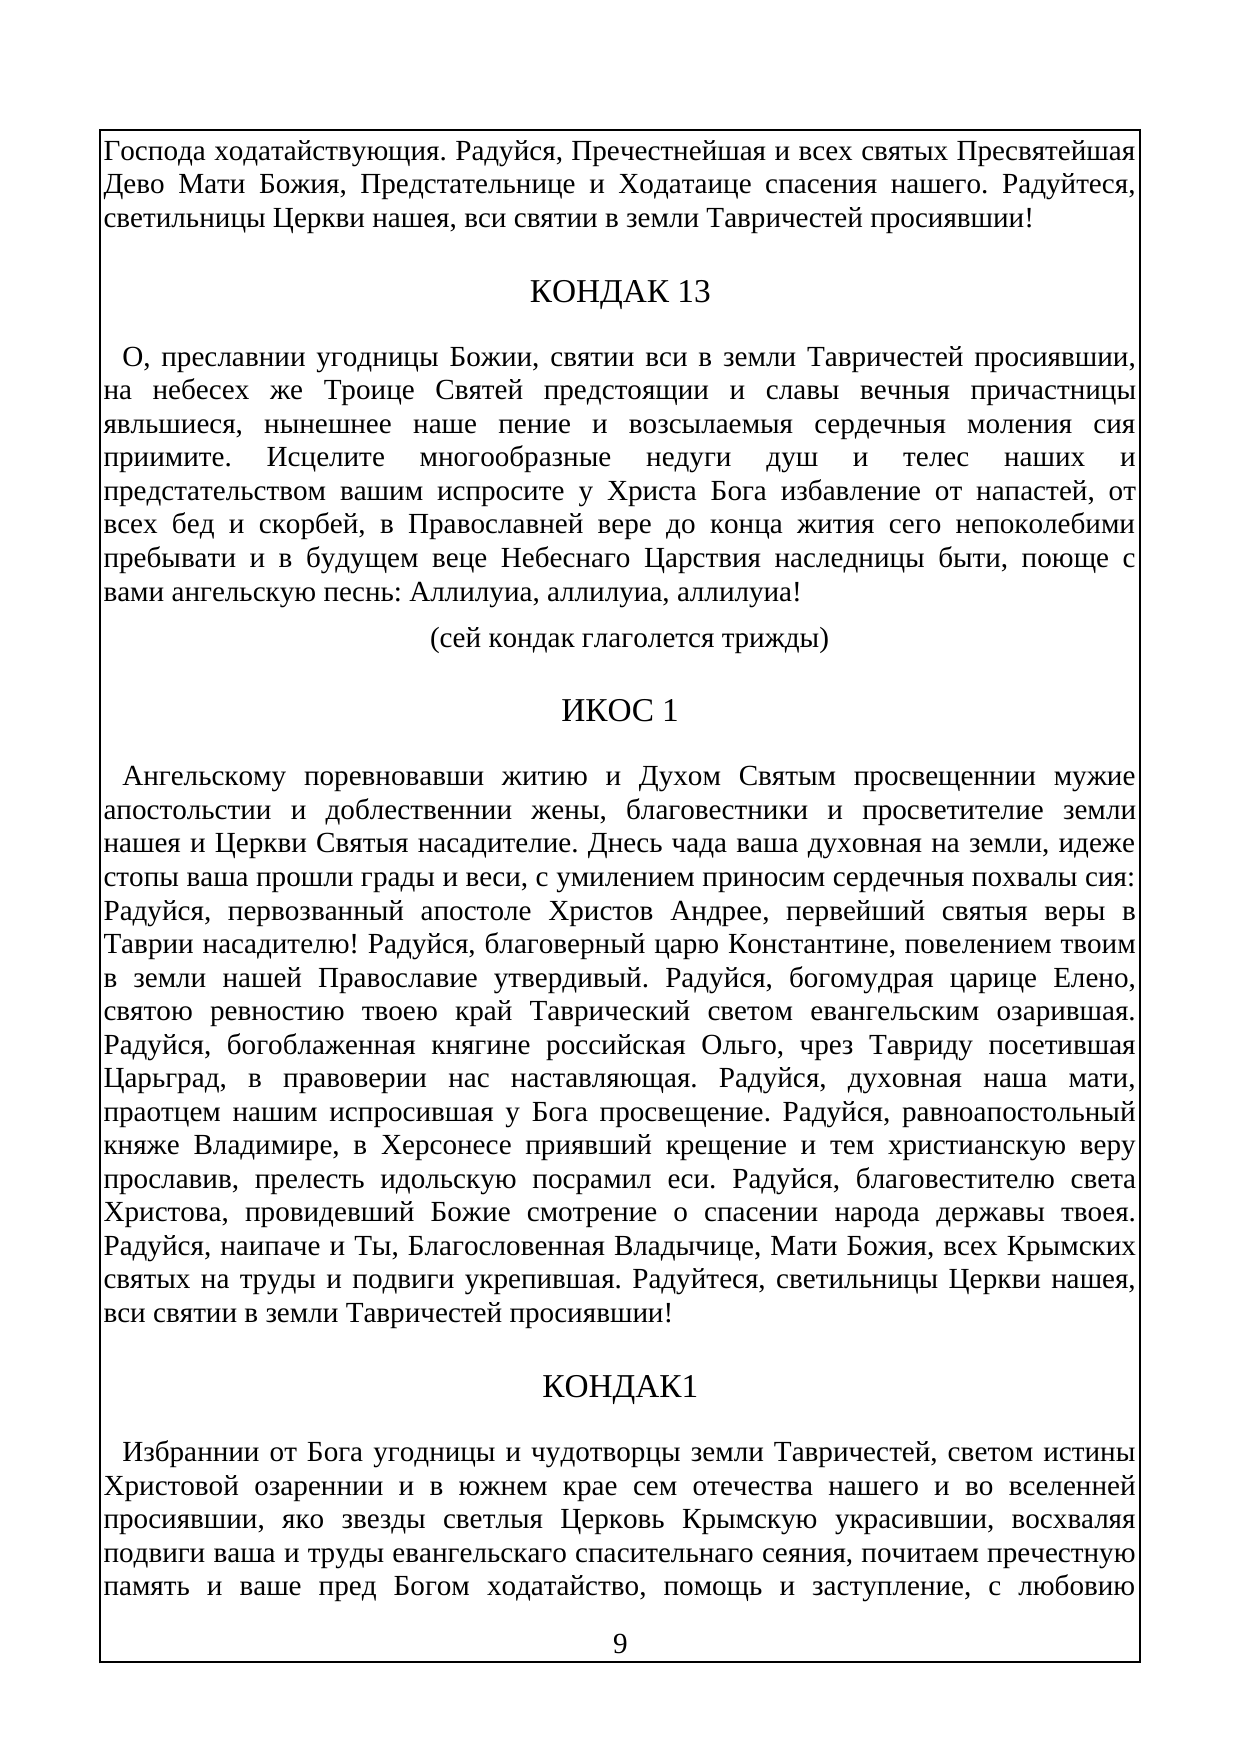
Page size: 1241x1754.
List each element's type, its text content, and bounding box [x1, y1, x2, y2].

text Ангельскому поревновавши житию и Духом Святым просвещеннии мужие апостольстии и доблественнии жены, благовестники и просветителие земли нашея и Церкви Святыя насадителие. Днесь чада ваша духовная на земли, идеже стопы ваша прошли грады и веси, с умилением приносим сердечныя похвалы сия: Радуйся, первозванный апостоле Христов Андрее, первейший святыя веры в Таврии насадителю! Радуйся, благоверный царю Константине, повелением твоим в земли нашей Православие утвердивый. Радуйся, богомудрая царице Елено, святою ревностию твоею край Таврический светом евангельским озарившая. Радуйся, богоблаженная княгине российская Ольго, чрез Тавриду посетившая Царьград, в правоверии нас наставляющая. Радуйся, духовная наша мати, праотцем нашим испросившая у Бога просвещение. Радуйся, равноапостольный княже Владимире, в Херсонесе приявший крещение и тем христианскую веру прославив, прелесть идольскую посрамил еси. Радуйся, благовестителю света Христова, провидевший Божие смотрение о спасении народа державы твоея. Радуйся, наипаче и Ты, Благословенная Владычице, Мати Божия, всех Крымских святых на труды и подвиги укрепившая. Радуйтеся, светильницы Церкви нашея, вси святии в земли Тавричестей просиявшии! [103, 758, 1137, 1329]
subtitle КОНДАК1 [103, 1366, 1137, 1404]
subtitle ИКОС 1 [103, 691, 1137, 729]
text (сей кондак глаголется трижды) [103, 620, 1137, 653]
text Господа ходатайствующия. Радуйся, Пречестнейшая и всех святых Пресвятейшая Дево Мати Божия, Предстательнице и Ходатаице спасения нашего. Радуйтеся, светильницы Церкви нашея, вси святии в земли Тавричестей просиявшии! [103, 133, 1137, 233]
subtitle КОНДАК 13 [103, 271, 1137, 309]
text Избраннии от Бога угодницы и чудотворцы земли Тавричестей, светом истины Христовой озареннии и в южнем крае сем отечества нашего и во вселенней просиявшии, яко звезды светлыя Церковь Крымскую украсившии, восхваляя подвиги ваша и труды евангельскаго спасительнаго сеяния, почитаем пречестную память и ваше пред Богом ходатайство, помощь и заступление, с любовию [103, 1434, 1137, 1602]
text O, преславнии угодницы Божии, святии вси в земли Тавричестей просиявшии, на небесех же Троице Святей предстоящии и славы вечныя причастницы явльшиеся, нынешнее наше пение и возсылаемыя сердечныя моления сия приимите. Исцелите многообразные недуги душ и телес наших и предстательством вашим испросите у Христа Бога избавление от напастей, от всех бед и скорбей, в Православней вере до конца жития сего непоколебими пребывати и в будущем веце Небеснаго Царствия наследницы быти, поюще с вами ангельскую песнь: Аллилуиа, аллилуиа, аллилуиа! [103, 339, 1137, 607]
